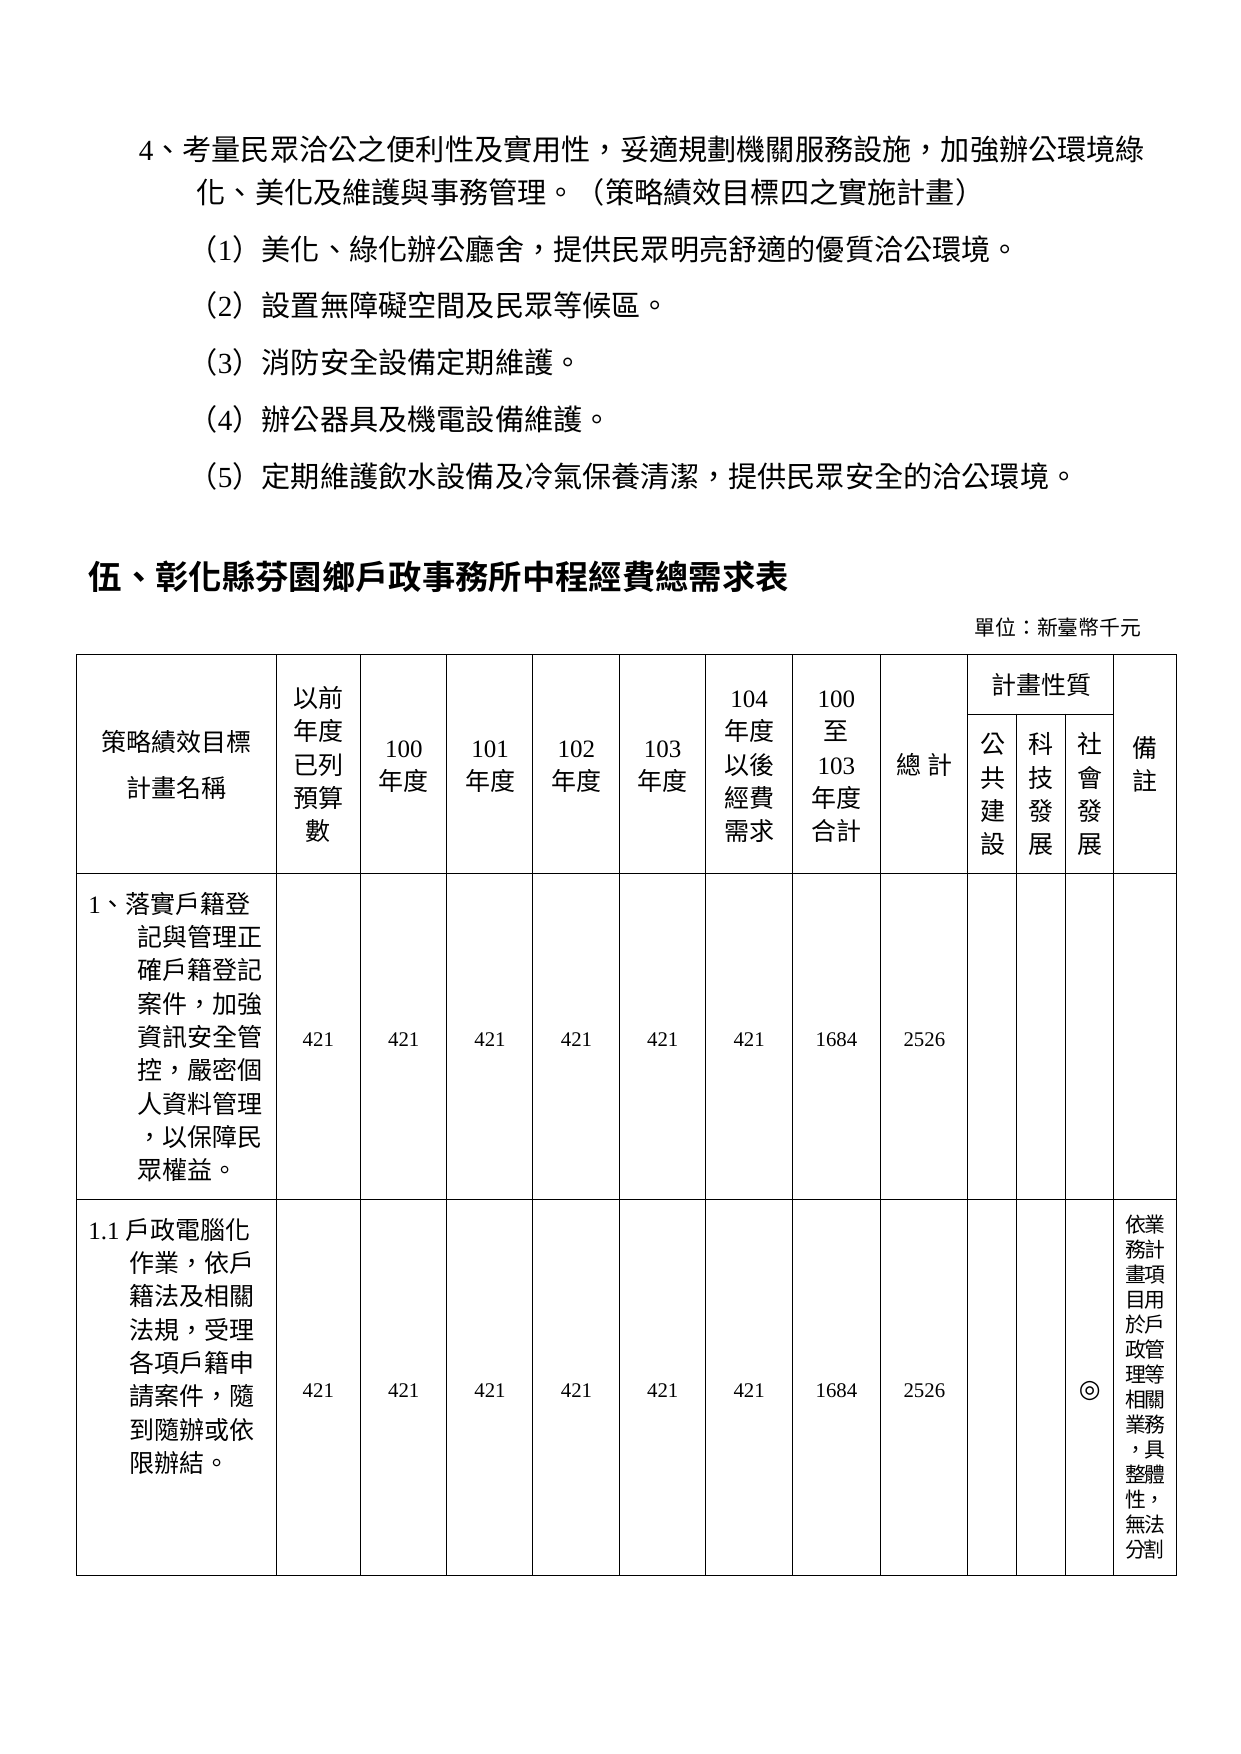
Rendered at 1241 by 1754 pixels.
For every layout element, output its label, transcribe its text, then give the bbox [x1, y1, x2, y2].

table_cell 公共建設 [968, 715, 1016, 873]
table_header 100至103年度合計 [793, 655, 880, 873]
table_cell 1684 [793, 874, 880, 1199]
table_cell [1114, 874, 1176, 1199]
table_header 策略績效目標 計畫名稱 [77, 655, 276, 873]
table_cell 科技發展 [1017, 715, 1065, 873]
table_cell 1684 [793, 1200, 880, 1575]
table_header 總 計 [881, 655, 967, 873]
text 單位：新臺幣千元 [974, 611, 1152, 642]
table_cell 421 [277, 874, 360, 1199]
list 消防安全設備定期維護。 [188, 340, 1152, 382]
table_cell 社會發展 [1066, 715, 1113, 873]
table_cell 421 [620, 874, 705, 1199]
table_cell 421 [706, 874, 792, 1199]
table_cell 1.1 戶政電腦化作業，依戶籍法及相關法規，受理各項戶籍申請案件，隨到隨辦或依限辦結。 [77, 1200, 276, 1575]
table_cell [1017, 1200, 1065, 1575]
table_cell [1017, 874, 1065, 1199]
table_header 102年度 [533, 655, 619, 873]
table_cell 落實戶籍登記與管理正確戶籍登記案件，加強資訊安全管控，嚴密個人資料管理，以保障民眾權益。 [77, 874, 276, 1199]
table_cell 421 [706, 1200, 792, 1575]
table_cell [968, 1200, 1016, 1575]
list 定期維護飲水設備及冷氣保養清潔，提供民眾安全的洽公環境。 [188, 454, 1152, 496]
table_header 101年度 [447, 655, 532, 873]
table_cell 421 [447, 1200, 532, 1575]
table_cell 2526 [881, 874, 967, 1199]
table_cell 421 [533, 874, 619, 1199]
table_cell 421 [361, 1200, 446, 1575]
table_header 計畫性質 [968, 655, 1113, 713]
table_cell 依業務計畫項目用於戶政管理等相關業務，具整體性，無法分割 [1114, 1200, 1176, 1575]
list 考量民眾洽公之便利性及實用性，妥適規劃機關服務設施，加強辦公環境綠化、美化及維護與事務管理。（策略績效目標四之實施計畫） [138, 127, 1152, 212]
table_cell 421 [620, 1200, 705, 1575]
table_header 以前年度已列預算數 [277, 655, 360, 873]
table_header 100年度 [361, 655, 446, 873]
table_cell 421 [533, 1200, 619, 1575]
list 設置無障礙空間及民眾等候區。 [188, 283, 1152, 325]
table_cell [1066, 874, 1113, 1199]
table_header 104年度以後經費需求 [706, 655, 792, 873]
text 伍、彰化縣芬園鄉戶政事務所中程經費總需求表 [88, 551, 1152, 599]
table_header 備註 [1114, 655, 1176, 873]
list 美化、綠化辦公廳舍，提供民眾明亮舒適的優質洽公環境。 [188, 226, 1152, 268]
table_cell 421 [277, 1200, 360, 1575]
table_cell 2526 [881, 1200, 967, 1575]
table_header 103年度 [620, 655, 705, 873]
table_cell [968, 874, 1016, 1199]
table_cell ◎ [1066, 1200, 1113, 1575]
list 辦公器具及機電設備維護。 [188, 397, 1152, 439]
table_cell 421 [361, 874, 446, 1199]
table_cell 421 [447, 874, 532, 1199]
